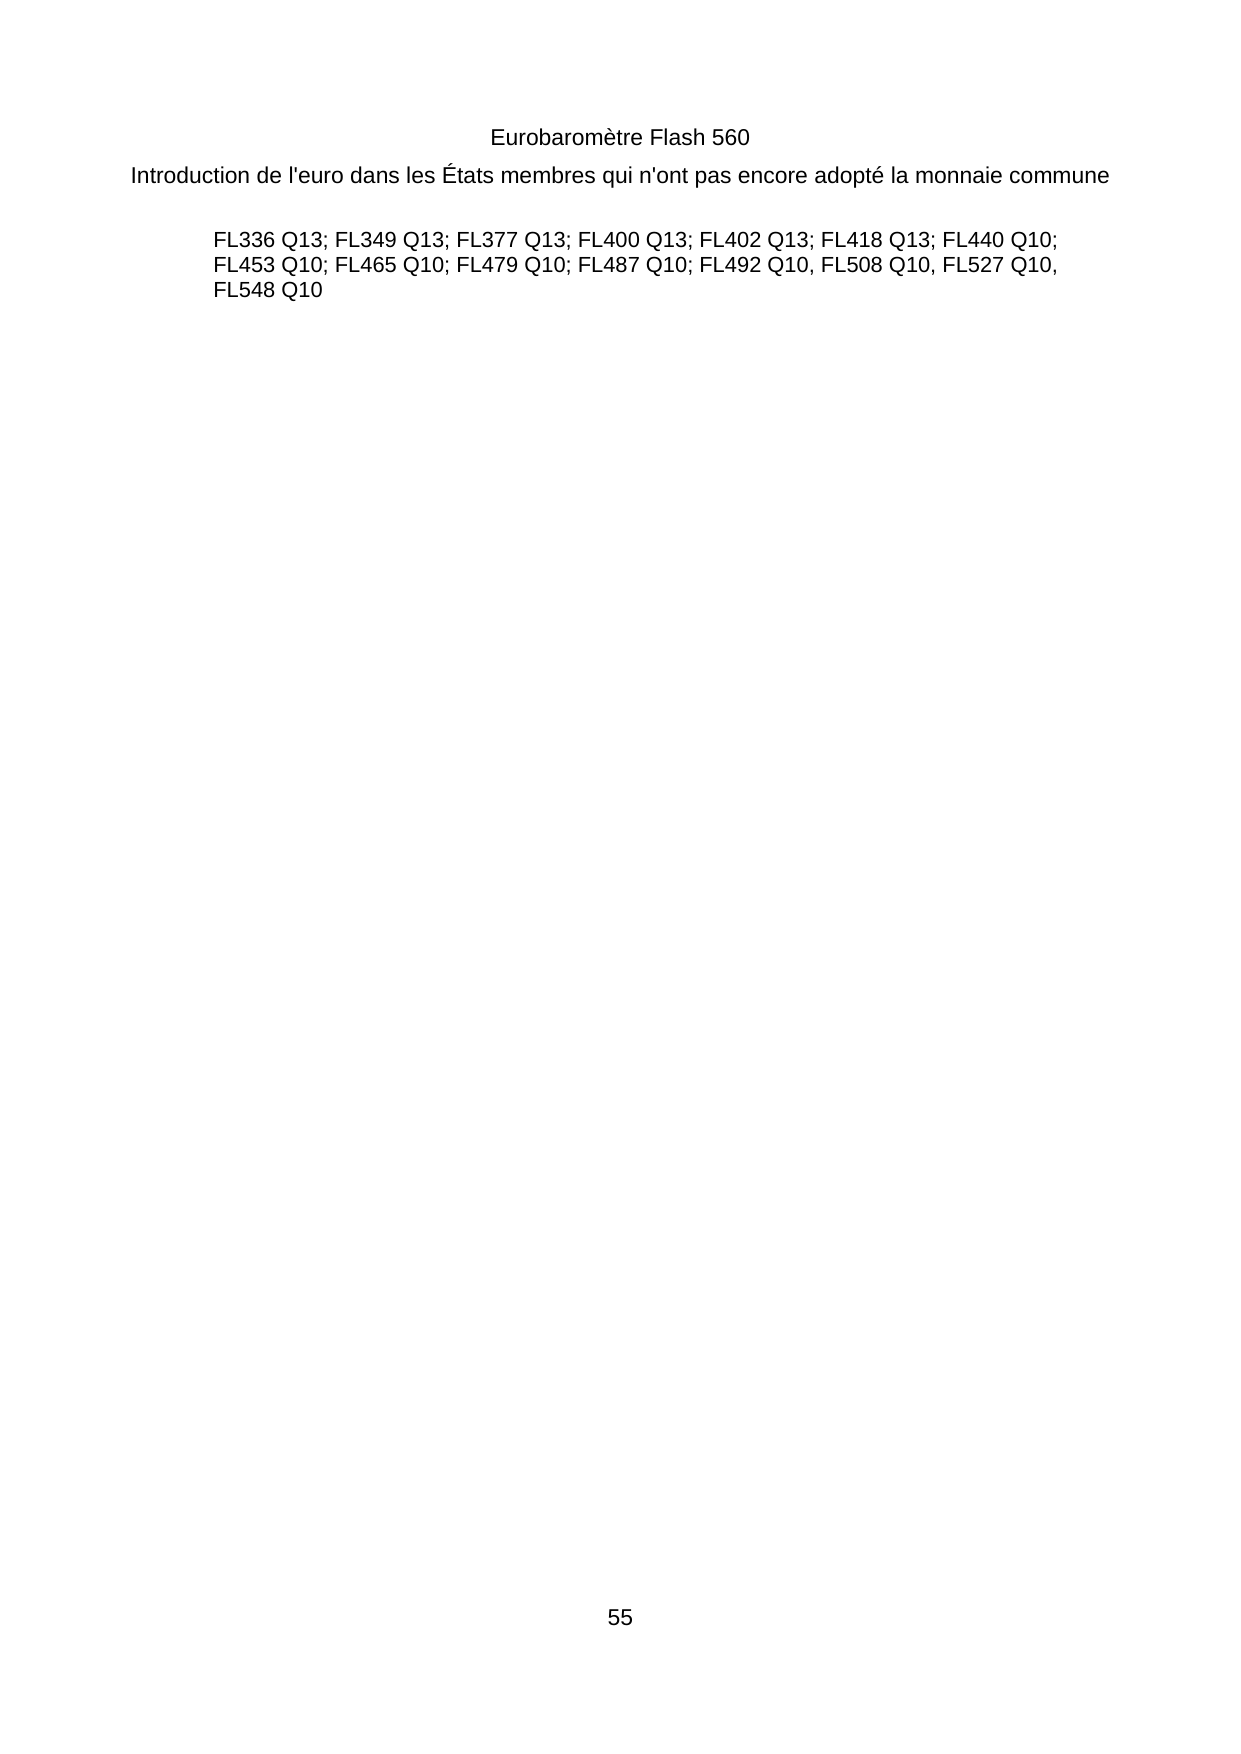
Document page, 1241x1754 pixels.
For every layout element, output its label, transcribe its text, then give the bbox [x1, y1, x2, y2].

table_cell [118, 224, 210, 306]
table_cell FL336 Q13; FL349 Q13; FL377 Q13; FL400 Q13; FL402 Q13; FL418 Q13; FL440 Q10; FL453 Q10; FL465 Q10; FL479 Q10; FL487 Q10; FL492 Q10, FL508 Q10, FL527 Q10, FL548 Q10 [210, 224, 1080, 306]
table_cell [1080, 224, 1134, 306]
